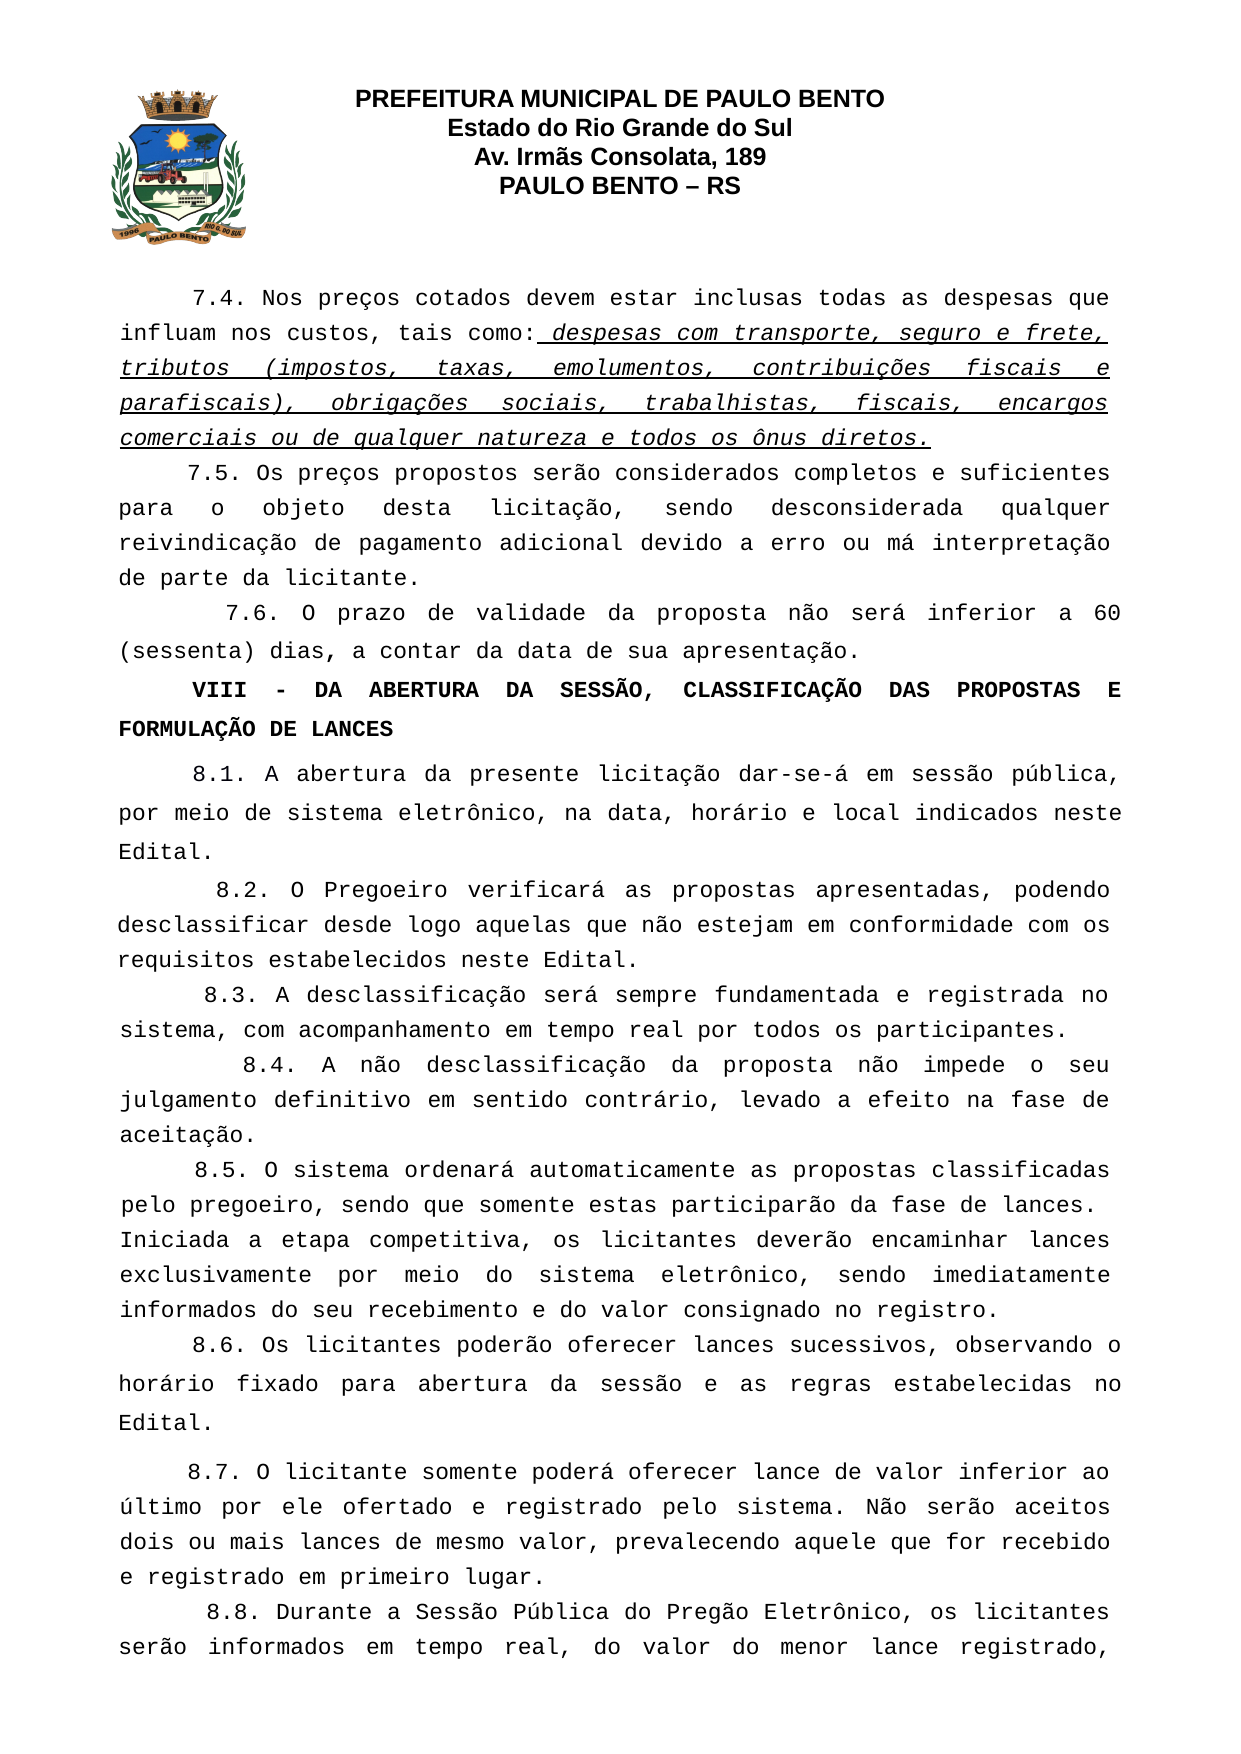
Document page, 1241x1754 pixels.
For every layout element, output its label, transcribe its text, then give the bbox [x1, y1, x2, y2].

list 8.7. O licitante somente poderá oferecer lance de valor inferior ao último por ele ofertado e registrado pelo sistema. Não serão aceitos dois ou mais lances de mesmo valor, prevalecendo aquele que for recebido e registrado em primeiro lugar. [118, 1460, 1111, 1591]
text 8.6. Os licitantes poderão oferecer lances sucessivos, observando o horário fixado para abertura da sessão e as regras estabelecidas no Edital. [118, 1334, 1122, 1437]
text 8.1. A abertura da presente licitação dar-se-á em sessão pública, por meio de sistema eletrônico, na data, horário e local indicados neste Edital. [118, 762, 1122, 866]
text 7.6. O prazo de validade da proposta não será inferior a 60 (sessenta) dias, a contar da data de sua apresentação. [118, 601, 1122, 666]
list 8.8. Durante a Sessão Pública do Pregão Eletrônico, os licitantes serão informados em tempo real, do valor do menor lance registrado, [117, 1600, 1111, 1661]
list 7.5. Os preços propostos serão considerados completos e suficientes para o objeto desta licitação, sendo desconsiderada qualquer reivindicação de pagamento adicional devido a erro ou má interpretação de parte da licitante. [117, 461, 1111, 592]
list 7.4. Nos preços cotados devem estar inclusas todas as despesas que influam nos custos, tais como: despesas com transporte, seguro e frete, tributos (impostos, taxas, emolumentos, contribuições fiscais e parafiscais), obrigações sociais, trabalhistas, fiscais, encargos comerciais ou de qualquer natureza e todos os ônus diretos. [118, 286, 1110, 452]
text VIII - DA ABERTURA DA SESSÃO, CLASSIFICAÇÃO DAS PROPOSTAS E FORMULAÇÃO DE LANCES [118, 679, 1122, 743]
list Iniciada a etapa competitiva, os licitantes deverão encaminhar lances exclusivamente por meio do sistema eletrônico, sendo imediatamente informados do seu recebimento e do valor consignado no registro. [119, 1229, 1111, 1325]
list 8.4. A não desclassificação da proposta não impede o seu julgamento definitivo em sentido contrário, levado a efeito na fase de aceitação. [119, 1054, 1110, 1150]
list 8.3. A desclassificação será sempre fundamentada e registrada no sistema, com acompanhamento em tempo real por todos os participantes. [119, 984, 1110, 1045]
list 8.2. O Pregoeiro verificará as propostas apresentadas, podendo desclassificar desde logo aquelas que não estejam em conformidade com os requisitos estabelecidos neste Edital. [117, 879, 1111, 975]
list 8.5. O sistema ordenará automaticamente as propostas classificadas pelo pregoeiro, sendo que somente estas participarão da fase de lances. [119, 1159, 1111, 1220]
